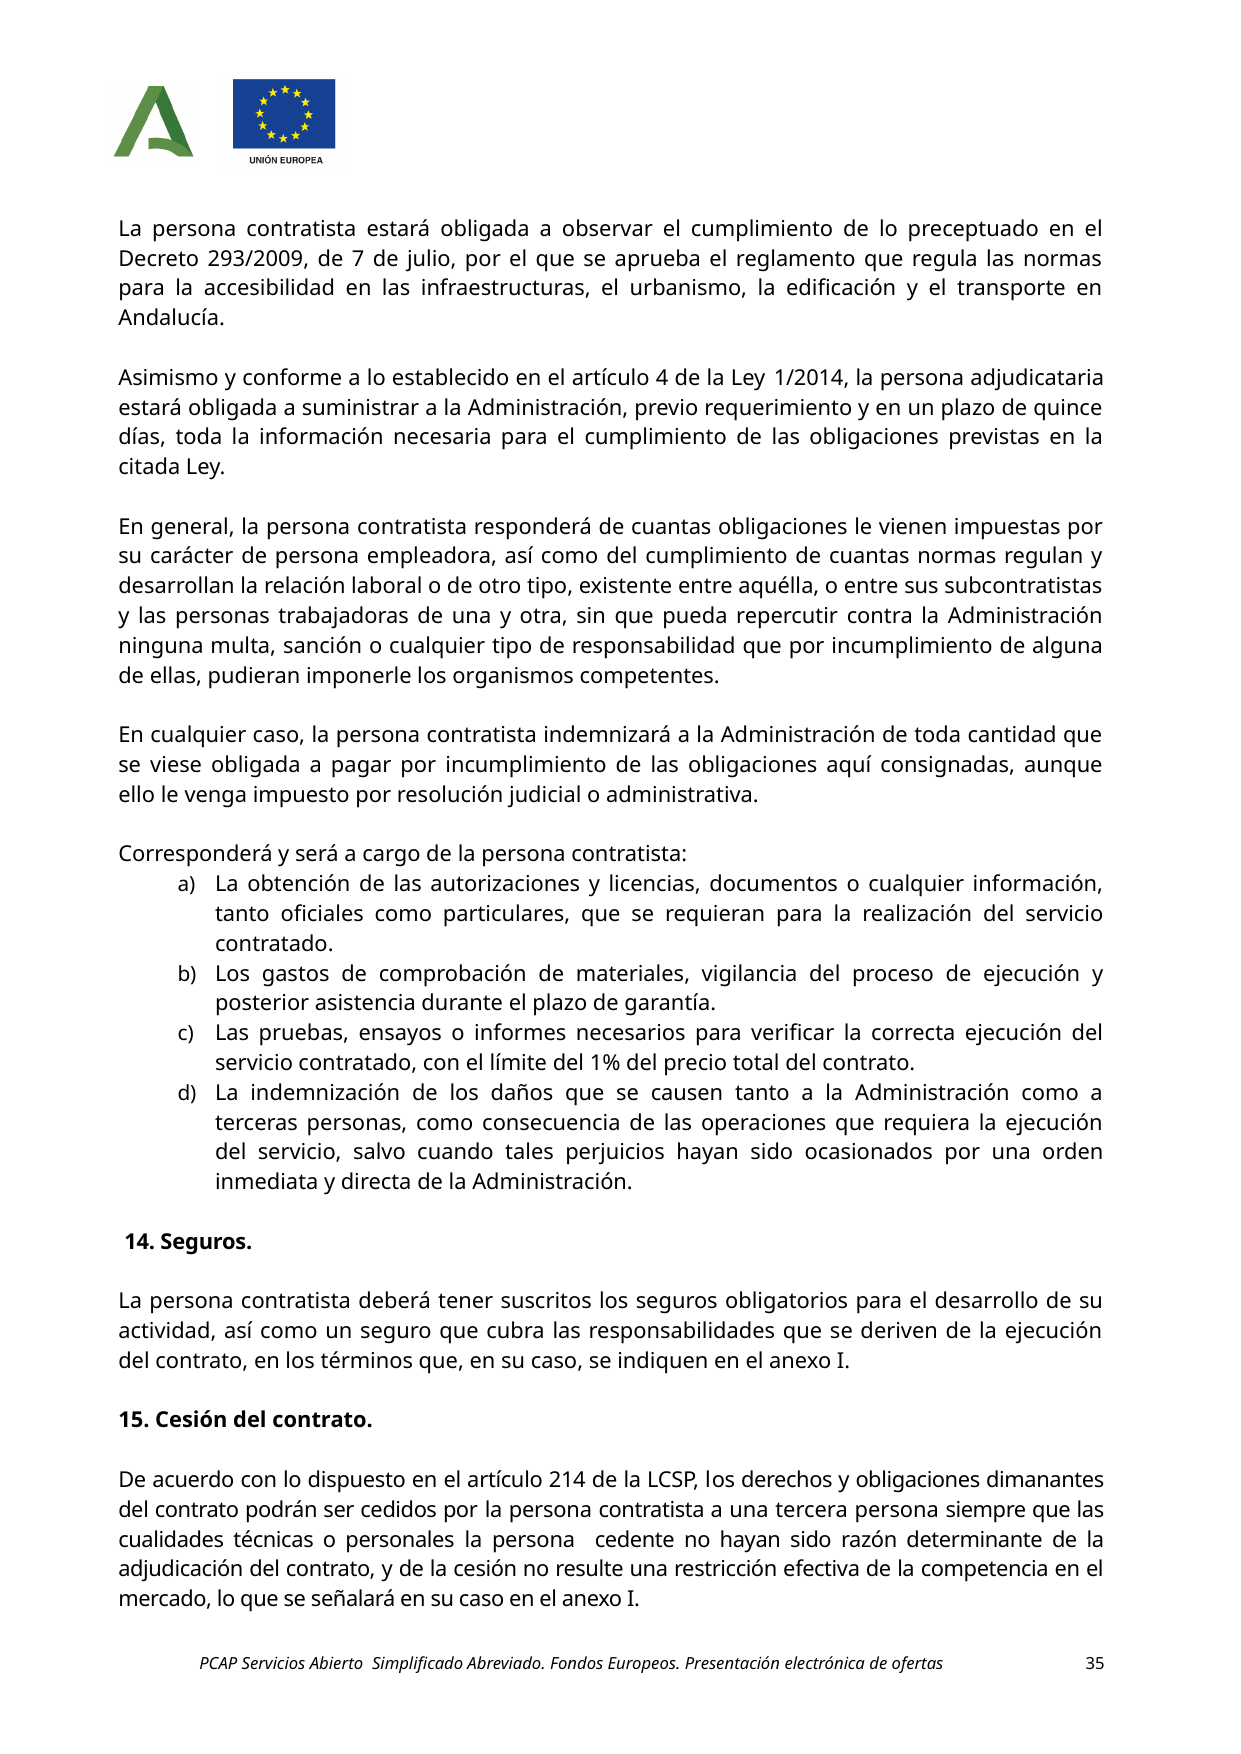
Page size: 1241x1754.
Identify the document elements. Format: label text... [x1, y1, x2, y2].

list La persona contratista deberá tener suscritos los seguros obligatorios para el desarrollo de su actividad, así como un seguro que cubra las responsabilidades que se deriven de la ejecución del contrato, en los términos que, en su caso, se indiquen en el anexo I. [83, 1285, 1104, 1374]
picture [221, 73, 347, 171]
list La indemnización de los daños que se causen tanto a la Administración como a terceras personas, como consecuencia de las operaciones que requiera la ejecución del servicio, salvo cuando tales perjuicios hayan sido ocasionados por una orden inmediata y directa de la Administración. [177, 1077, 1104, 1196]
text La persona contratista estará obligada a observar el cumplimiento de lo preceptuado en el Decreto 293/2009, de 7 de julio, por el que se aprueba el reglamento que regula las normas para la accesibilidad en las infraestructuras, el urbanismo, la edificación y el transporte en Andalucía. [118, 213, 1104, 332]
list Los gastos de comprobación de materiales, vigilancia del proceso de ejecución y posterior asistencia durante el plazo de garantía. [177, 957, 1104, 1017]
list Las pruebas, ensayos o informes necesarios para verificar la correcta ejecución del servicio contratado, con el límite del 1% del precio total del contrato. [177, 1017, 1104, 1077]
list 14. Seguros. [89, 1226, 1104, 1255]
list La obtención de las autorizaciones y licencias, documentos o cualquier información, tanto oficiales como particulares, que se requieran para la realización del servicio contratado. [177, 868, 1104, 957]
text En cualquier caso, la persona contratista indemnizará a la Administración de toda cantidad que se viese obligada a pagar por incumplimiento de las obligaciones aquí consignadas, aunque ello le venga impuesto por resolución judicial o administrativa. [118, 719, 1104, 808]
text De acuerdo con lo dispuesto en el artículo 214 de la LCSP, los derechos y obligaciones dimanantes del contrato podrán ser cedidos por la persona contratista a una tercera persona siempre que las cualidades técnicas o personales la persona cedente no hayan sido razón determinante de la adjudicación del contrato, y de la cesión no resulte una restricción efectiva de la competencia en el mercado, lo que se señalará en su caso en el anexo I. [118, 1464, 1104, 1613]
text En general, la persona contratista responderá de cuantas obligaciones le vienen impuestas por su carácter de persona empleadora, así como del cumplimiento de cuantas normas regulan y desarrollan la relación laboral o de otro tipo, existente entre aquélla, o entre sus subcontratistas y las personas trabajadoras de una y otra, sin que pueda repercutir contra la Administración ninguna multa, sanción o cualquier tipo de responsabilidad que por incumplimiento de alguna de ellas, pudieran imponerle los organismos competentes. [118, 511, 1104, 689]
text 15. Cesión del contrato. [118, 1404, 1104, 1434]
text Corresponderá y será a cargo de la persona contratista: [118, 838, 1104, 868]
picture [109, 81, 198, 161]
text Asimismo y conforme a lo establecido en el artículo 4 de la Ley 1/2014, la persona adjudicataria estará obligada a suministrar a la Administración, previo requerimiento y en un plazo de quince días, toda la información necesaria para el cumplimiento de las obligaciones previstas en la citada Ley. [118, 362, 1104, 481]
